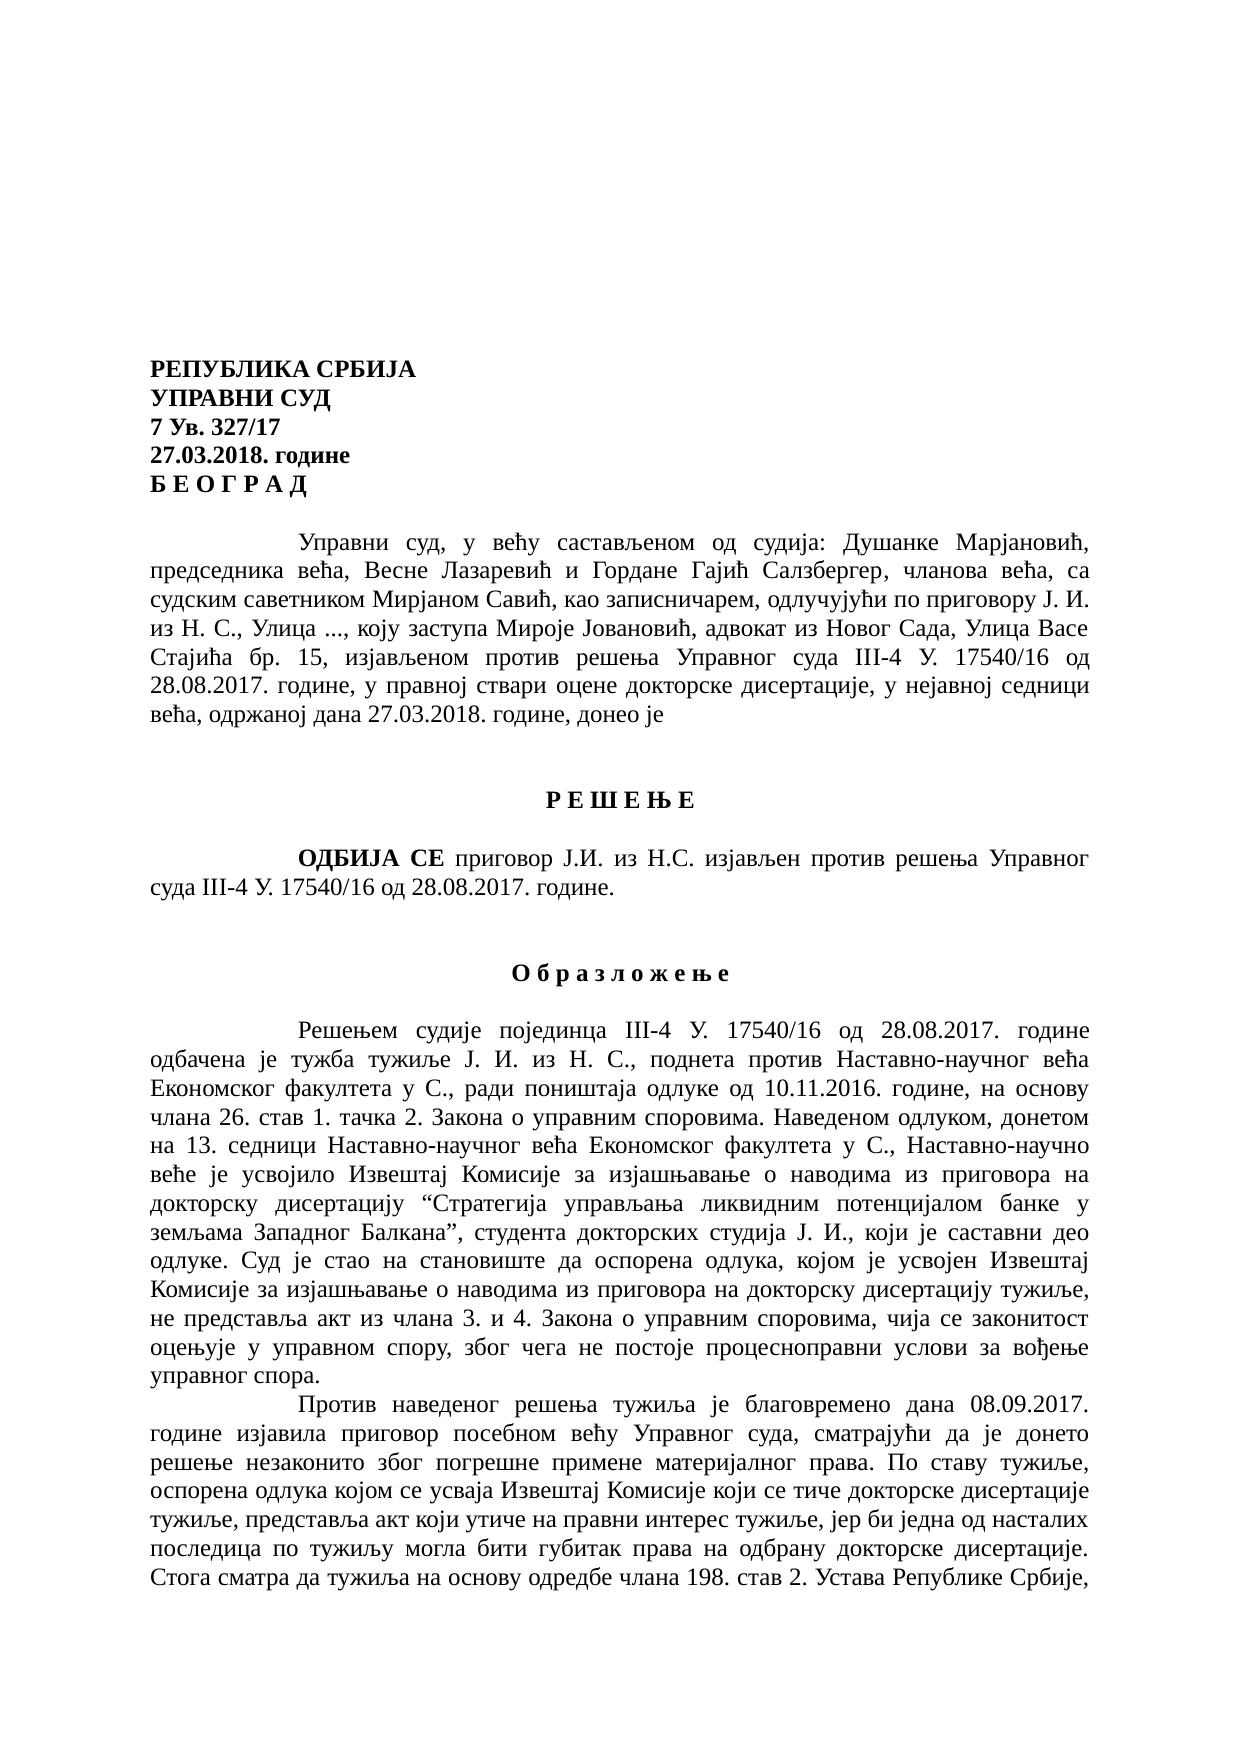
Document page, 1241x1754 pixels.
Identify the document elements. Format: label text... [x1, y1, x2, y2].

text Управни суд, у већу састављеном од судија: Душанке Марјановић, председника већа, Весне Лазаревић и Гордане Гајић Салзбергер, чланова већа, са судским саветником Мирјаном Савић, као записничарем, одлучујући по приговору Ј. И. из Н. С., Улица ..., коју заступа Мироје Јовановић, адвокат из Новог Сада, Улица Васе Стајића бр. 15, изјављеном против решења Управног суда III-4 У. 17540/16 од 28.08.2017. године, у правној ствари оцене докторске дисертације, у нејавној седници већа, одржаној дана 27.03.2018. године, донео је [150, 527, 1090, 728]
text Б Е О Г Р А Д [150, 469, 1090, 498]
text О б р а з л о ж е њ е [150, 958, 1090, 987]
text Решењем судије појединца III-4 У. 17540/16 од 28.08.2017. године одбачена је тужба тужиље Ј. И. из Н. С., поднета против Наставно-научног већа Економског факултета у С., ради поништаја одлуке од 10.11.2016. године, на основу члана 26. став 1. тачка 2. Закона о управним споровима. Наведеном одлуком, донетом на 13. седници Наставно-научног већа Економског факултета у С., Наставно-научно веће је усвојило Извештај Комисије за изјашњавање о наводима из приговора на докторску дисертацију “Стратегија управљања ликвидним потенцијалом банке у земљама Западног Балкана”, студента докторских студија Ј. И., који је саставни део одлуке. Суд је стао на становиште да оспорена одлука, којом је усвојен Извештај Комисије за изјашњавање о наводима из приговора на докторску дисертацију тужиље, не представља акт из члана 3. и 4. Закона о управним споровима, чија се законитост оцењује у управном спору, због чега не постоје процесноправни услови за вођење управног спора. [150, 1015, 1090, 1389]
text 7 Ув. 327/17 [150, 412, 1090, 440]
text 27.03.2018. године [150, 440, 1090, 469]
text УПРАВНИ СУД [150, 383, 1090, 412]
text Р Е Ш Е Њ Е [150, 785, 1090, 814]
text ОДБИЈА СЕ приговор Ј.И. из Н.С. изјављен против решења Управног суда III-4 У. 17540/16 од 28.08.2017. године. [150, 843, 1090, 900]
text РЕПУБЛИКА СРБИЈА [150, 148, 1090, 383]
text Против наведеног решења тужиља је благовремено дана 08.09.2017. године изјавила приговор посебном већу Управног суда, сматрајући да је донето решење незаконито због погрешне примене материјалног права. По ставу тужиље, оспорена одлука којом се усваја Извештај Комисије који се тиче докторске дисертације тужиље, представља акт који утиче на правни интерес тужиље, јер би једна од насталих последица по тужиљу могла бити губитак права на одбрану докторске дисертације. Стога сматра да тужиља на основу одредбе члана 198. став 2. Устава Републике Србије, [150, 1389, 1090, 1590]
